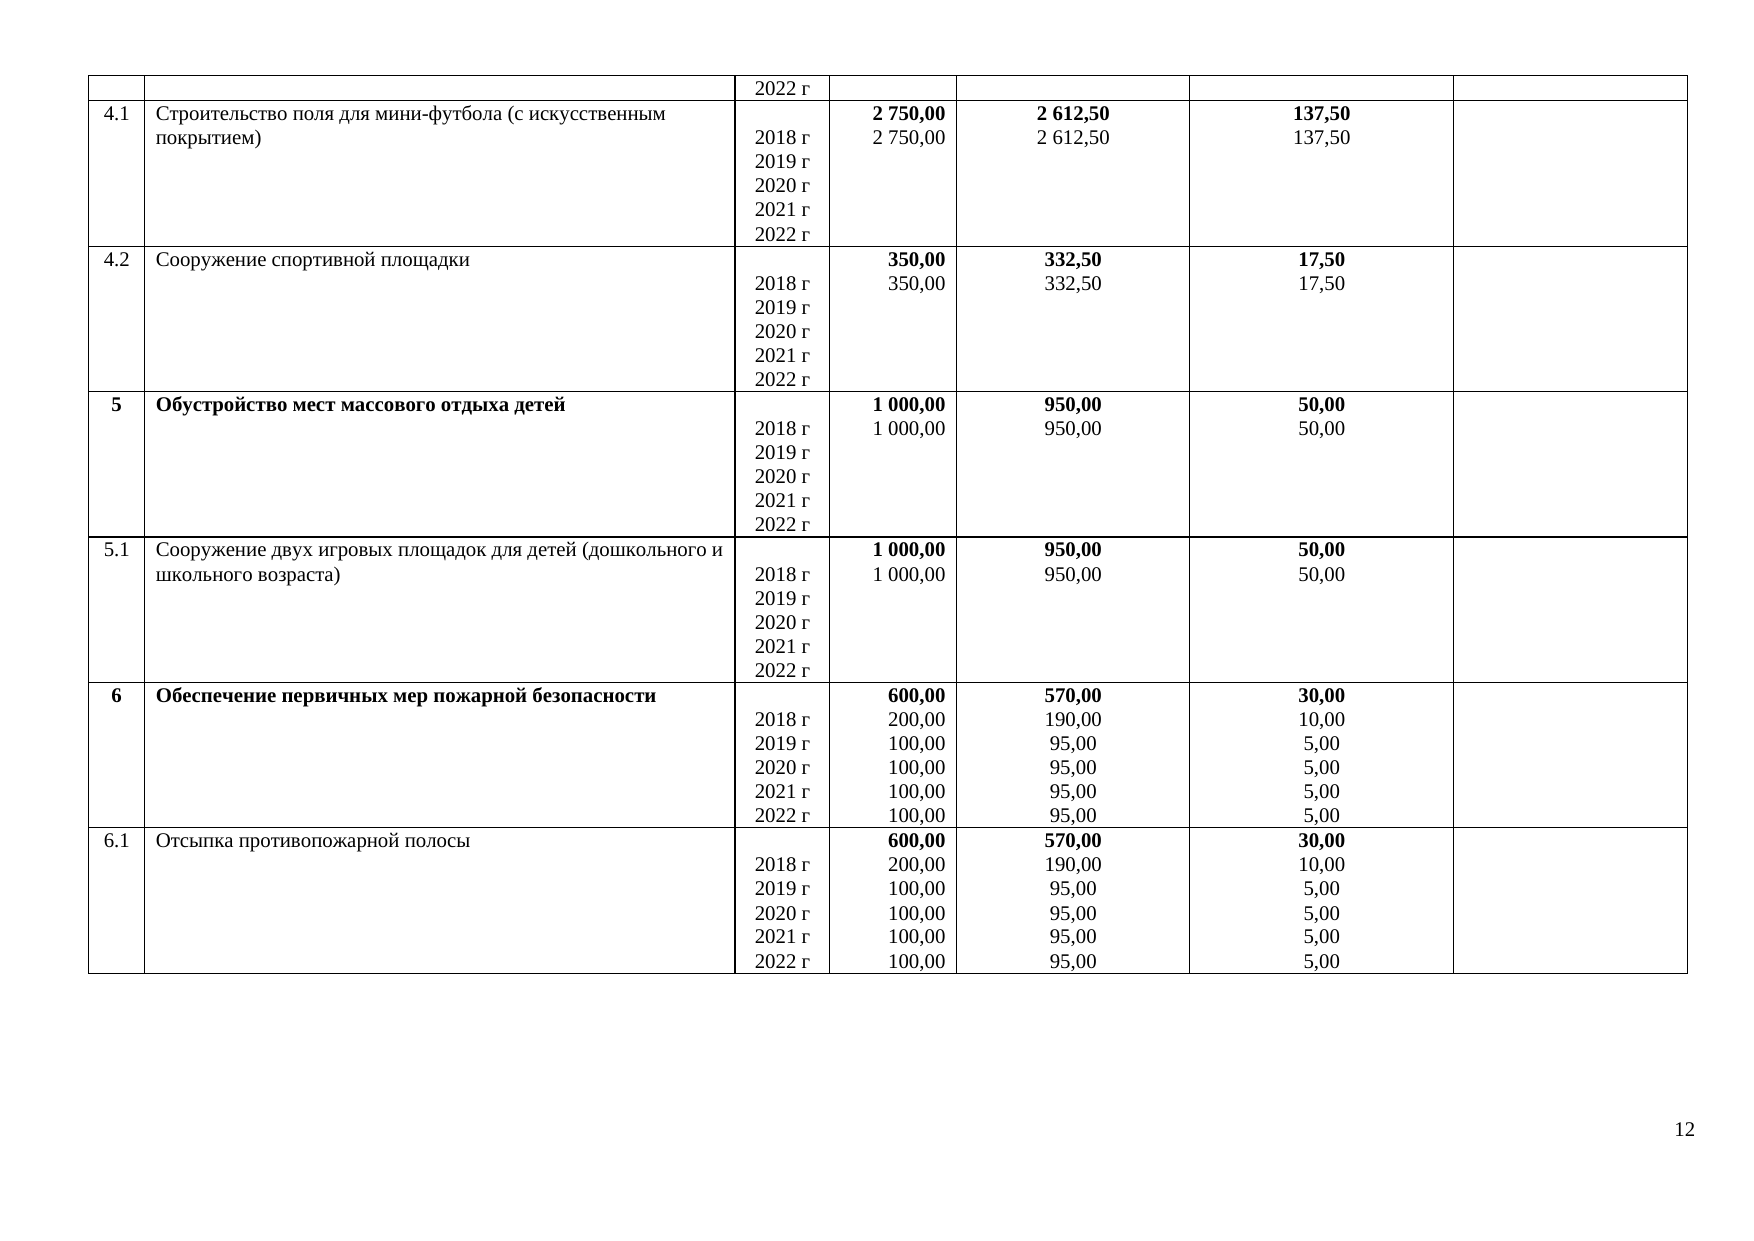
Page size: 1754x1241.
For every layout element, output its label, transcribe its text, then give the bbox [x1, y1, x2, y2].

table_cell 950,00 950,00 [957, 392, 1189, 536]
table_cell 570,00 190,00 95,00 95,00 95,00 95,00 [957, 683, 1189, 827]
table_cell 2018 г 2019 г 2020 г 2021 г 2022 г [736, 828, 829, 973]
table_cell 2 612,50 2 612,50 [957, 101, 1189, 246]
table_cell Обеспечение первичных мер пожарной безопасности [145, 683, 734, 827]
table_cell 350,00 350,00 [830, 247, 956, 391]
table_cell 5.1 [89, 538, 144, 682]
table_cell 1 000,00 1 000,00 [830, 538, 956, 682]
table_cell 137,50 137,50 [1190, 101, 1453, 246]
table_cell [1454, 538, 1687, 682]
table_cell [1454, 828, 1687, 973]
table_cell [89, 76, 144, 100]
table_cell 2018 г 2019 г 2020 г 2021 г 2022 г [736, 392, 829, 536]
table_cell 2018 г 2019 г 2020 г 2021 г 2022 г [736, 247, 829, 391]
table_cell 2018 г 2019 г 2020 г 2021 г 2022 г [736, 683, 829, 827]
table_cell Обустройство мест массового отдыха детей [145, 392, 734, 536]
table_cell 4.1 [89, 101, 144, 246]
table_cell Сооружение двух игровых площадок для детей (дошкольного и школьного возраста) [145, 538, 734, 682]
table_cell Отсыпка противопожарной полосы [145, 828, 734, 973]
table_cell 4.2 [89, 247, 144, 391]
table_cell 50,00 50,00 [1190, 392, 1453, 536]
table_cell [1454, 101, 1687, 246]
table_cell [957, 76, 1189, 100]
table_cell [145, 76, 734, 100]
table_cell [1454, 683, 1687, 827]
table_cell 50,00 50,00 [1190, 538, 1453, 682]
table_cell 570,00 190,00 95,00 95,00 95,00 95,00 [957, 828, 1189, 973]
table_cell 600,00 200,00 100,00 100,00 100,00 100,00 [830, 828, 956, 973]
table_cell 1 000,00 1 000,00 [830, 392, 956, 536]
table_cell 2 750,00 2 750,00 [830, 101, 956, 246]
table_cell [830, 76, 956, 100]
table_cell 6.1 [89, 828, 144, 973]
table_cell 950,00 950,00 [957, 538, 1189, 682]
table_cell 332,50 332,50 [957, 247, 1189, 391]
table_cell 5 [89, 392, 144, 536]
table_cell 2018 г 2019 г 2020 г 2021 г 2022 г [736, 101, 829, 246]
table_cell [1190, 76, 1453, 100]
table_cell 30,00 10,00 5,00 5,00 5,00 5,00 [1190, 828, 1453, 973]
table_cell 17,50 17,50 [1190, 247, 1453, 391]
table_cell 6 [89, 683, 144, 827]
table_cell [1454, 247, 1687, 391]
table_cell 2018 г 2019 г 2020 г 2021 г 2022 г [736, 538, 829, 682]
table_cell 30,00 10,00 5,00 5,00 5,00 5,00 [1190, 683, 1453, 827]
table_cell Сооружение спортивной площадки [145, 247, 734, 391]
table_cell Строительство поля для мини-футбола (с искусственным покрытием) [145, 101, 734, 246]
table_cell 600,00 200,00 100,00 100,00 100,00 100,00 [830, 683, 956, 827]
table_cell 2022 г [736, 76, 829, 100]
table_cell [1454, 392, 1687, 536]
table_cell [1454, 76, 1687, 100]
